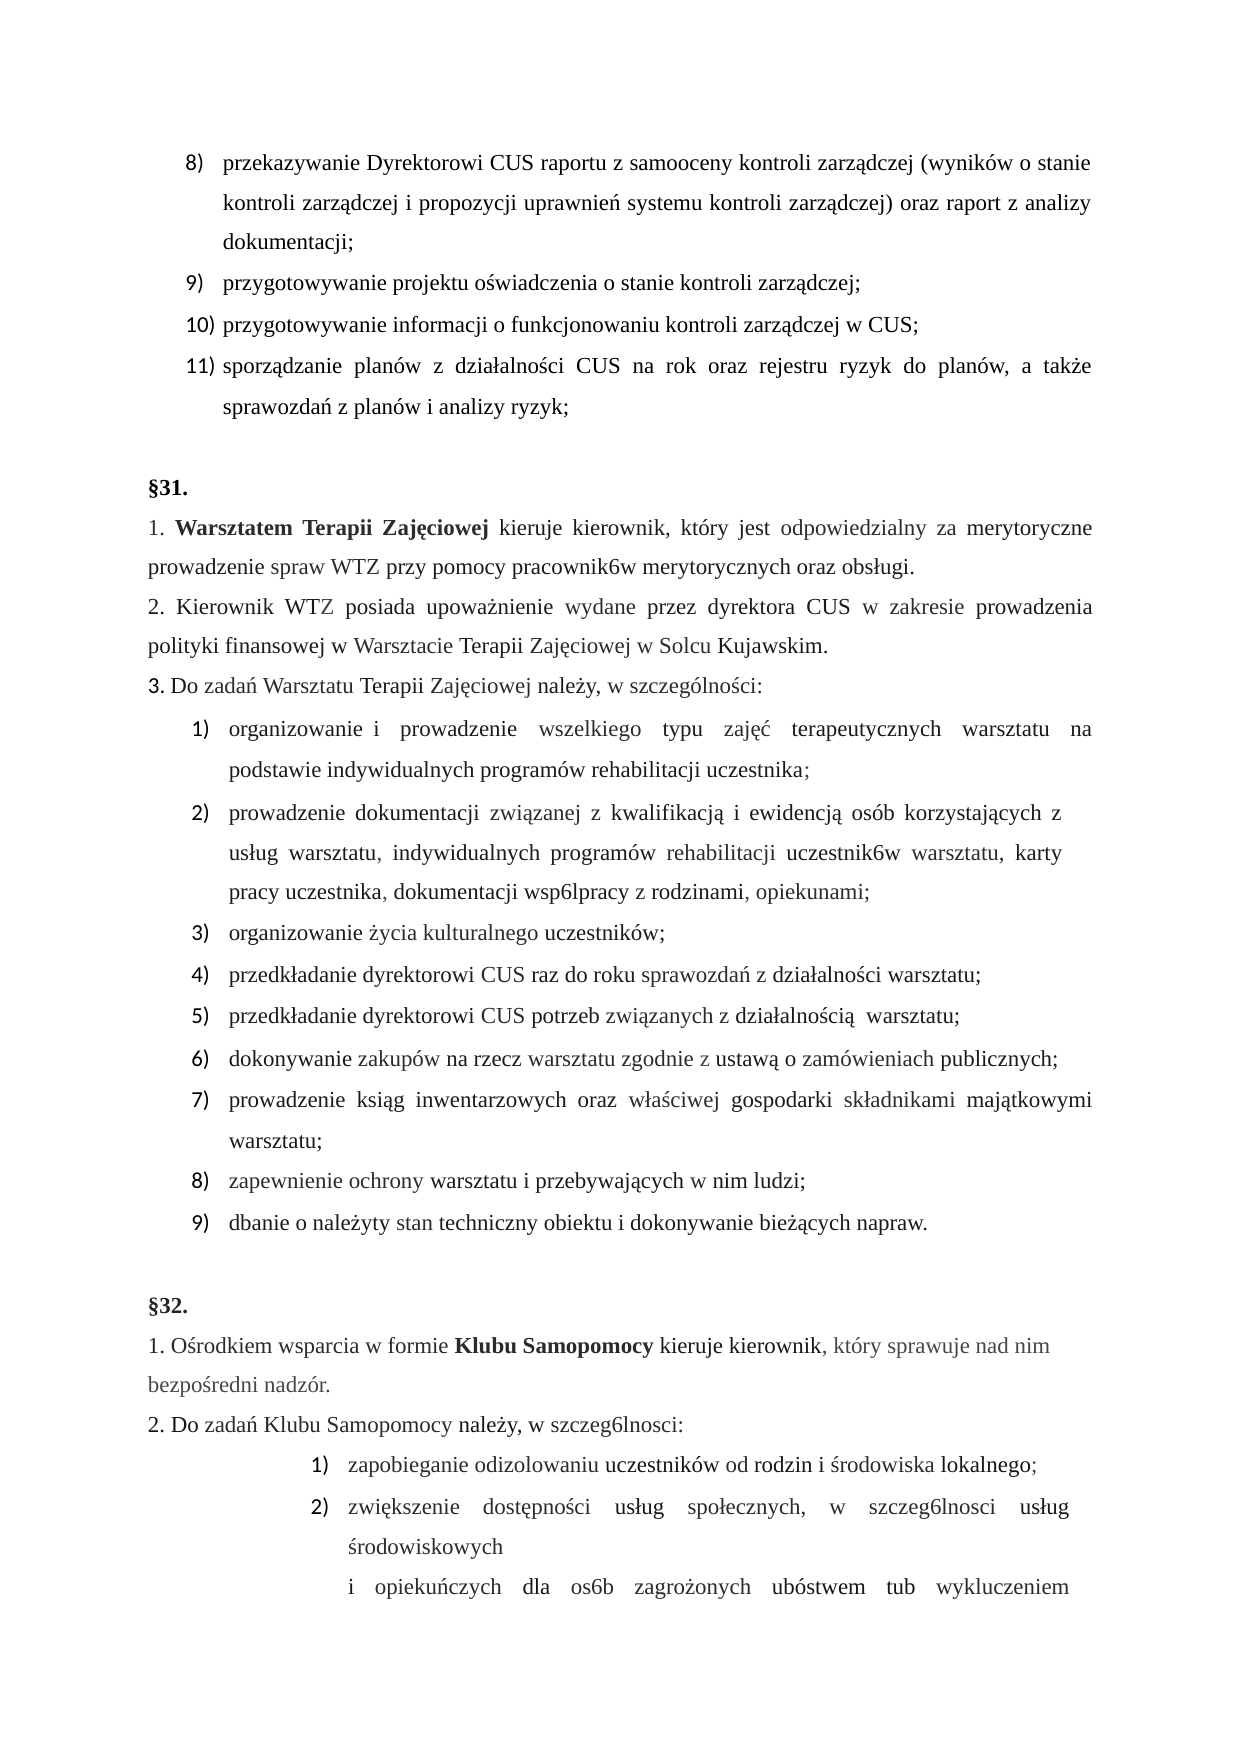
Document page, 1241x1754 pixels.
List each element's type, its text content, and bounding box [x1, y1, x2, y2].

text §31. [148, 474, 1093, 501]
list prowadzenie ksiąg inwentarzowych oraz właściwej gospodarki składnikami majątkowymi warsztatu; [191, 1086, 1093, 1153]
list prowadzenie dokumentacji związanej z kwalifikacją i ewidencją osób korzystających z usług warsztatu, indywidualnych programów rehabilitacji uczestnik6w warsztatu, karty pracy uczestnika, dokumentacji wsp6lpracy z rodzinami, opiekunami; [191, 798, 1062, 904]
list zwiększenie dostępności usług społecznych, w szczeg6lnosci usług środowiskowych i opiekuńczych dla os6b zagrożonych ubóstwem tub wykluczeniem [310, 1492, 1069, 1599]
list przedkładanie dyrektorowi CUS potrzeb związanych z działalnością warsztatu; [191, 1002, 1093, 1030]
text 2. Kierownik WTZ posiada upoważnienie wydane przez dyrektora CUS w zakresie prowadzenia polityki finansowej w Warsztacie Terapii Zajęciowej w Solcu Kujawskim. [148, 593, 1093, 658]
list organizowanie życia kulturalnego uczestników; [191, 918, 1093, 946]
list organizowanie i prowadzenie wszelkiego typu zajęć terapeutycznych warsztatu na podstawie indywidualnych programów rehabilitacji uczestnika; [191, 714, 1093, 784]
text §32. [148, 1292, 1093, 1318]
text 1. Warsztatem Terapii Zajęciowej kieruje kierownik, który jest odpowiedzialny za merytoryczne prowadzenie spraw WTZ przy pomocy pracownik6w merytorycznych oraz obsługi. [148, 514, 1093, 579]
list przedkładanie dyrektorowi CUS raz do roku sprawozdań z działalności warsztatu; [191, 960, 1093, 988]
list sporządzanie planów z działalności CUS na rok oraz rejestru ryzyk do planów, a także sprawozdań z planów i analizy ryzyk; [185, 352, 1093, 419]
list dbanie o należyty stan techniczny obiektu i dokonywanie bieżących napraw. [191, 1208, 1093, 1236]
list zapobieganie odizolowaniu uczestników od rodzin i środowiska lokalnego; [310, 1450, 1093, 1478]
list przekazywanie Dyrektorowi CUS raportu z samooceny kontroli zarządczej (wyników o stanie kontroli zarządczej i propozycji uprawnień systemu kontroli zarządczej) oraz raport z analizy dokumentacji; [185, 148, 1093, 254]
text 1. Ośrodkiem wsparcia w formie Klubu Samopomocy kieruje kierownik, który sprawuje nad nim bezpośredni nadzór. [148, 1332, 1093, 1397]
list przygotowywanie informacji o funkcjonowaniu kontroli zarządczej w CUS; [185, 310, 1093, 338]
list dokonywanie zakupów na rzecz warsztatu zgodnie z ustawą o zamówieniach publicznych; [191, 1044, 1093, 1072]
list zapewnienie ochrony warsztatu i przebywających w nim ludzi; [191, 1166, 1093, 1194]
list przygotowywanie projektu oświadczenia o stanie kontroli zarządczej; [185, 268, 1093, 296]
text 2. Do zadań Klubu Samopomocy należy, w szczeg6lnosci: [148, 1411, 1093, 1437]
text 3. Do zadań Warsztatu Terapii Zajęciowej należy, w szczególności: [148, 672, 1093, 700]
